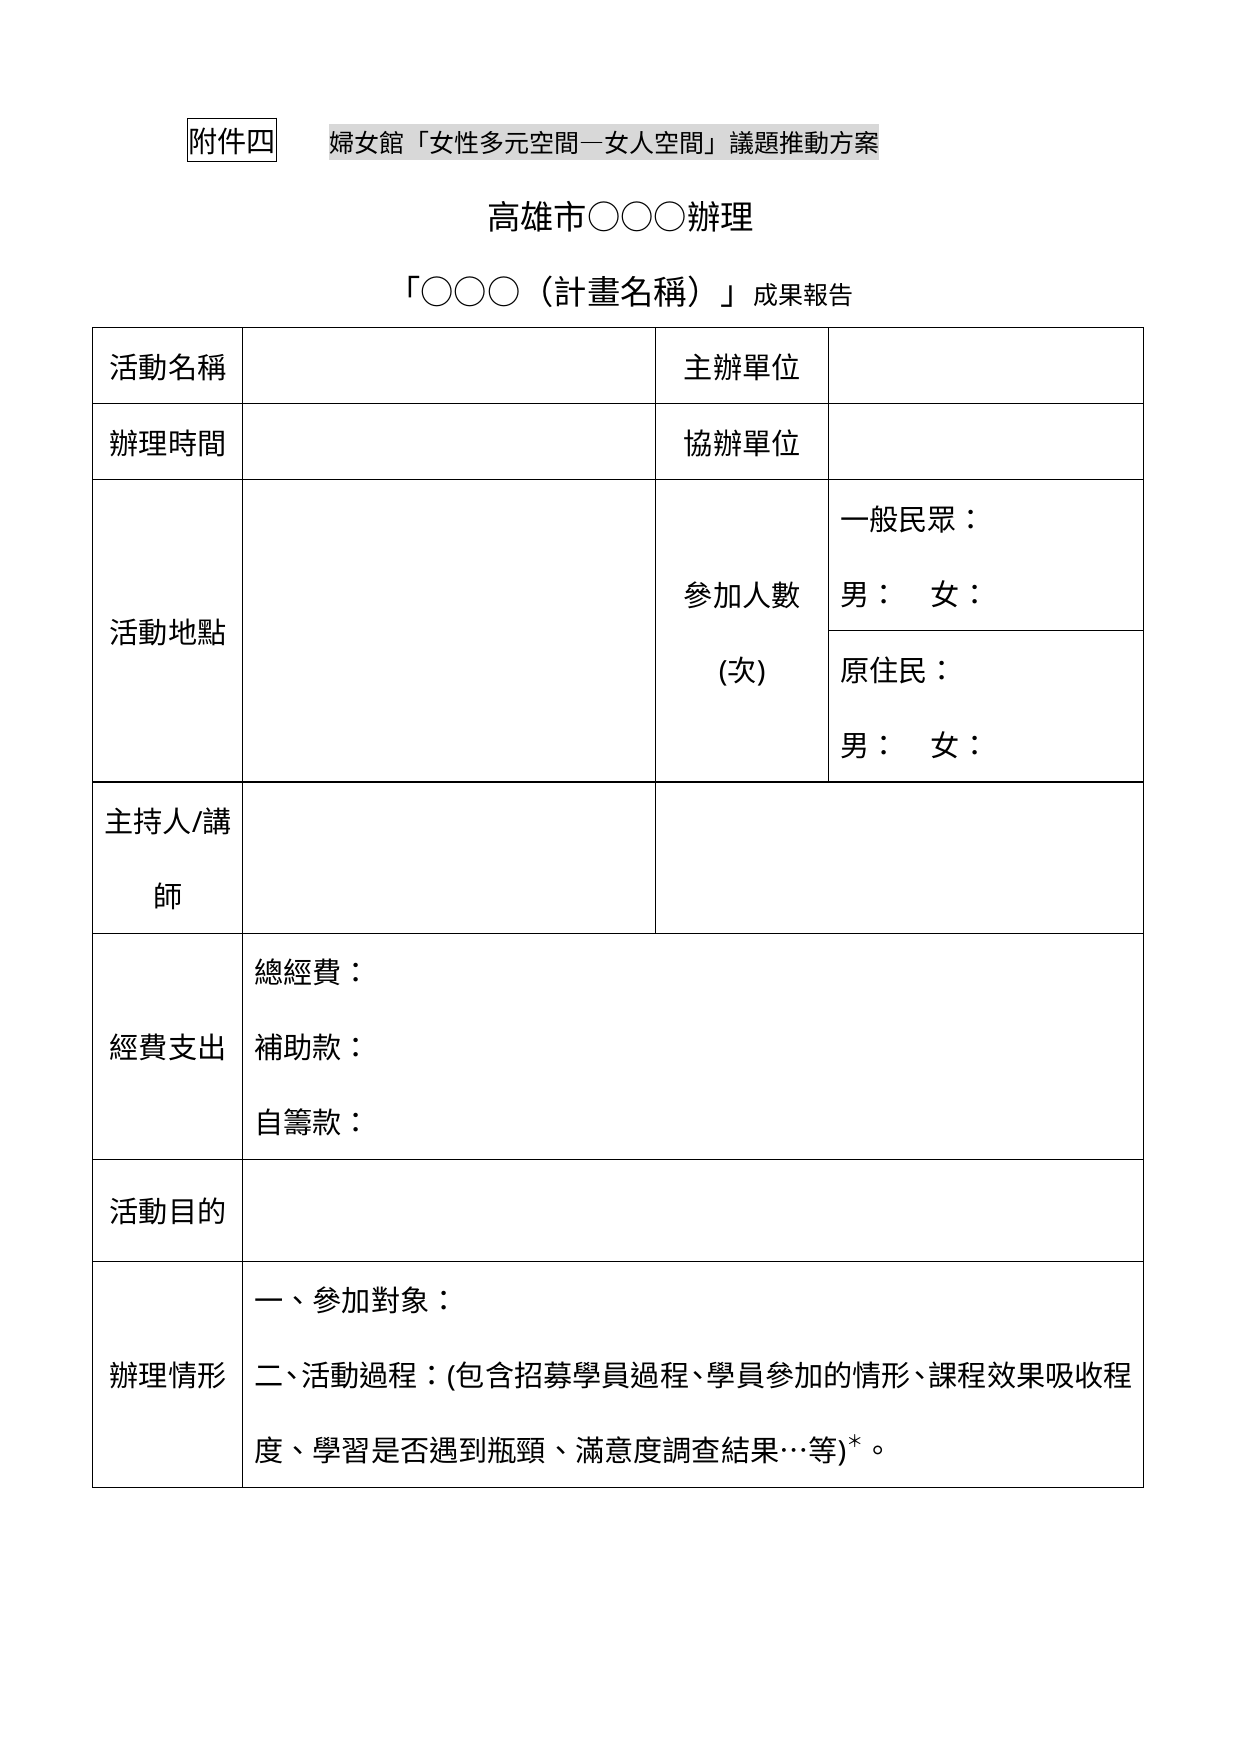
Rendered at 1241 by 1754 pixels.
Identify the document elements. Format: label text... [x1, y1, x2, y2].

text 高雄市○○○辦理 [187, 177, 1053, 252]
table_cell 總經費： 補助款： 自籌款： [243, 934, 1143, 1158]
table_cell [243, 1160, 1143, 1261]
table_header [243, 328, 655, 403]
table_header 主辦單位 [656, 328, 828, 403]
table_cell [243, 783, 655, 932]
table_cell 一、參加對象： 二、活動過程：(包含招募學員過程、學員參加的情形、課程效果吸收程度、學習是否遇到瓶頸、滿意度調查結果…等)＊。 [243, 1262, 1143, 1487]
text 「○○○（計畫名稱）」成果報告 [187, 252, 1053, 327]
table_cell 辦理情形 [93, 1262, 242, 1487]
table_header [829, 328, 1143, 403]
table_cell [656, 783, 1143, 932]
table_cell 一般民眾： 男： 女： [829, 480, 1143, 630]
table_cell [829, 404, 1143, 479]
table_cell 經費支出 [93, 934, 242, 1158]
table_header 活動名稱 [93, 328, 242, 403]
table_cell 原住民： 男： 女： [829, 631, 1143, 781]
text 附件四 婦女館「女性多元空間—女人空間」議題推動方案 [187, 102, 1053, 177]
table_cell 協辦單位 [656, 404, 828, 479]
table_cell 主持人/講師 [93, 783, 242, 932]
table_cell 活動目的 [93, 1160, 242, 1261]
table_cell 參加人數(次) [656, 480, 828, 781]
table_cell 辦理時間 [93, 404, 242, 479]
table_cell [243, 480, 655, 781]
table_cell [243, 404, 655, 479]
table_cell 活動地點 [93, 480, 242, 781]
